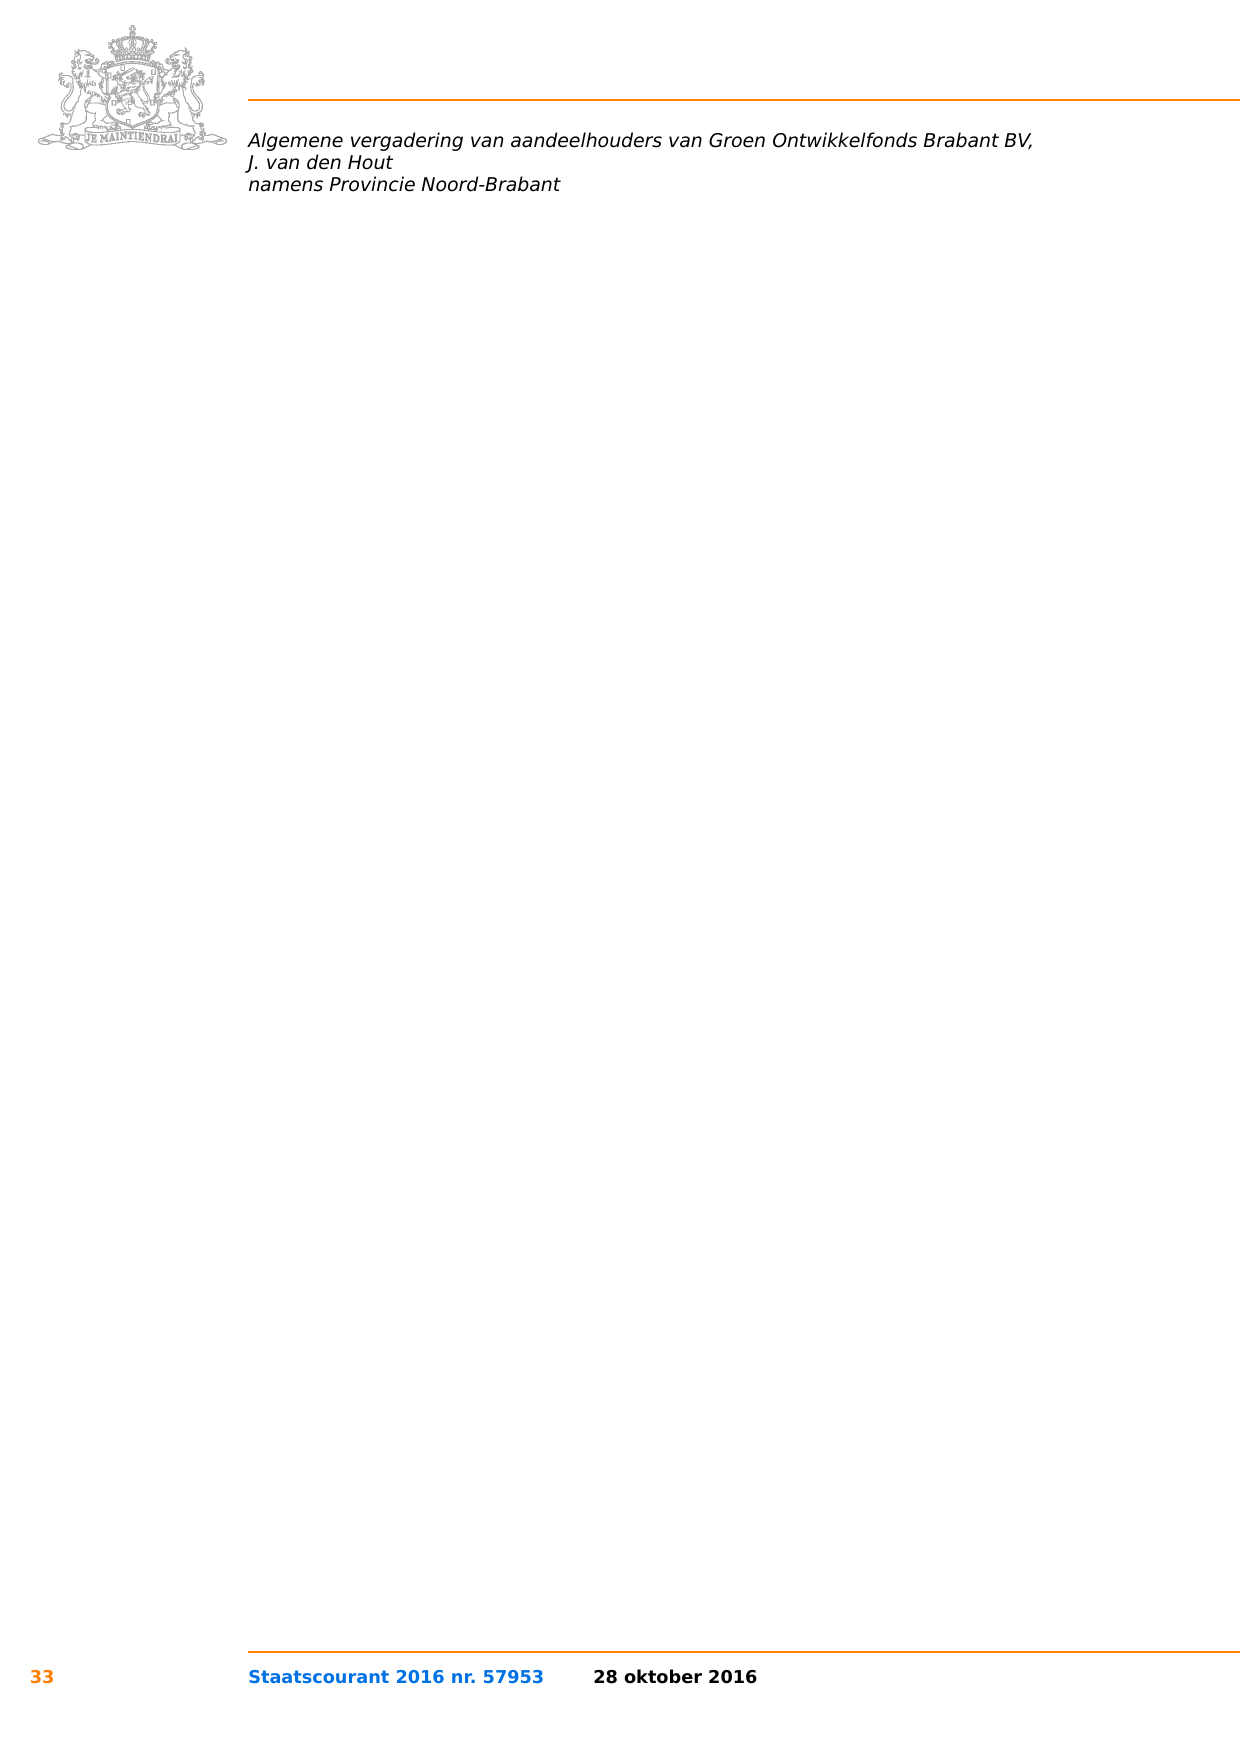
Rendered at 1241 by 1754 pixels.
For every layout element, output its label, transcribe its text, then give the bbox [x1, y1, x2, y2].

picture [38, 25, 227, 150]
text Algemene vergadering van aandeelhouders van Groen Ontwikkelfonds Brabant BV, J. van den Hout namens Provincie Noord-Brabant [248, 130, 1163, 218]
